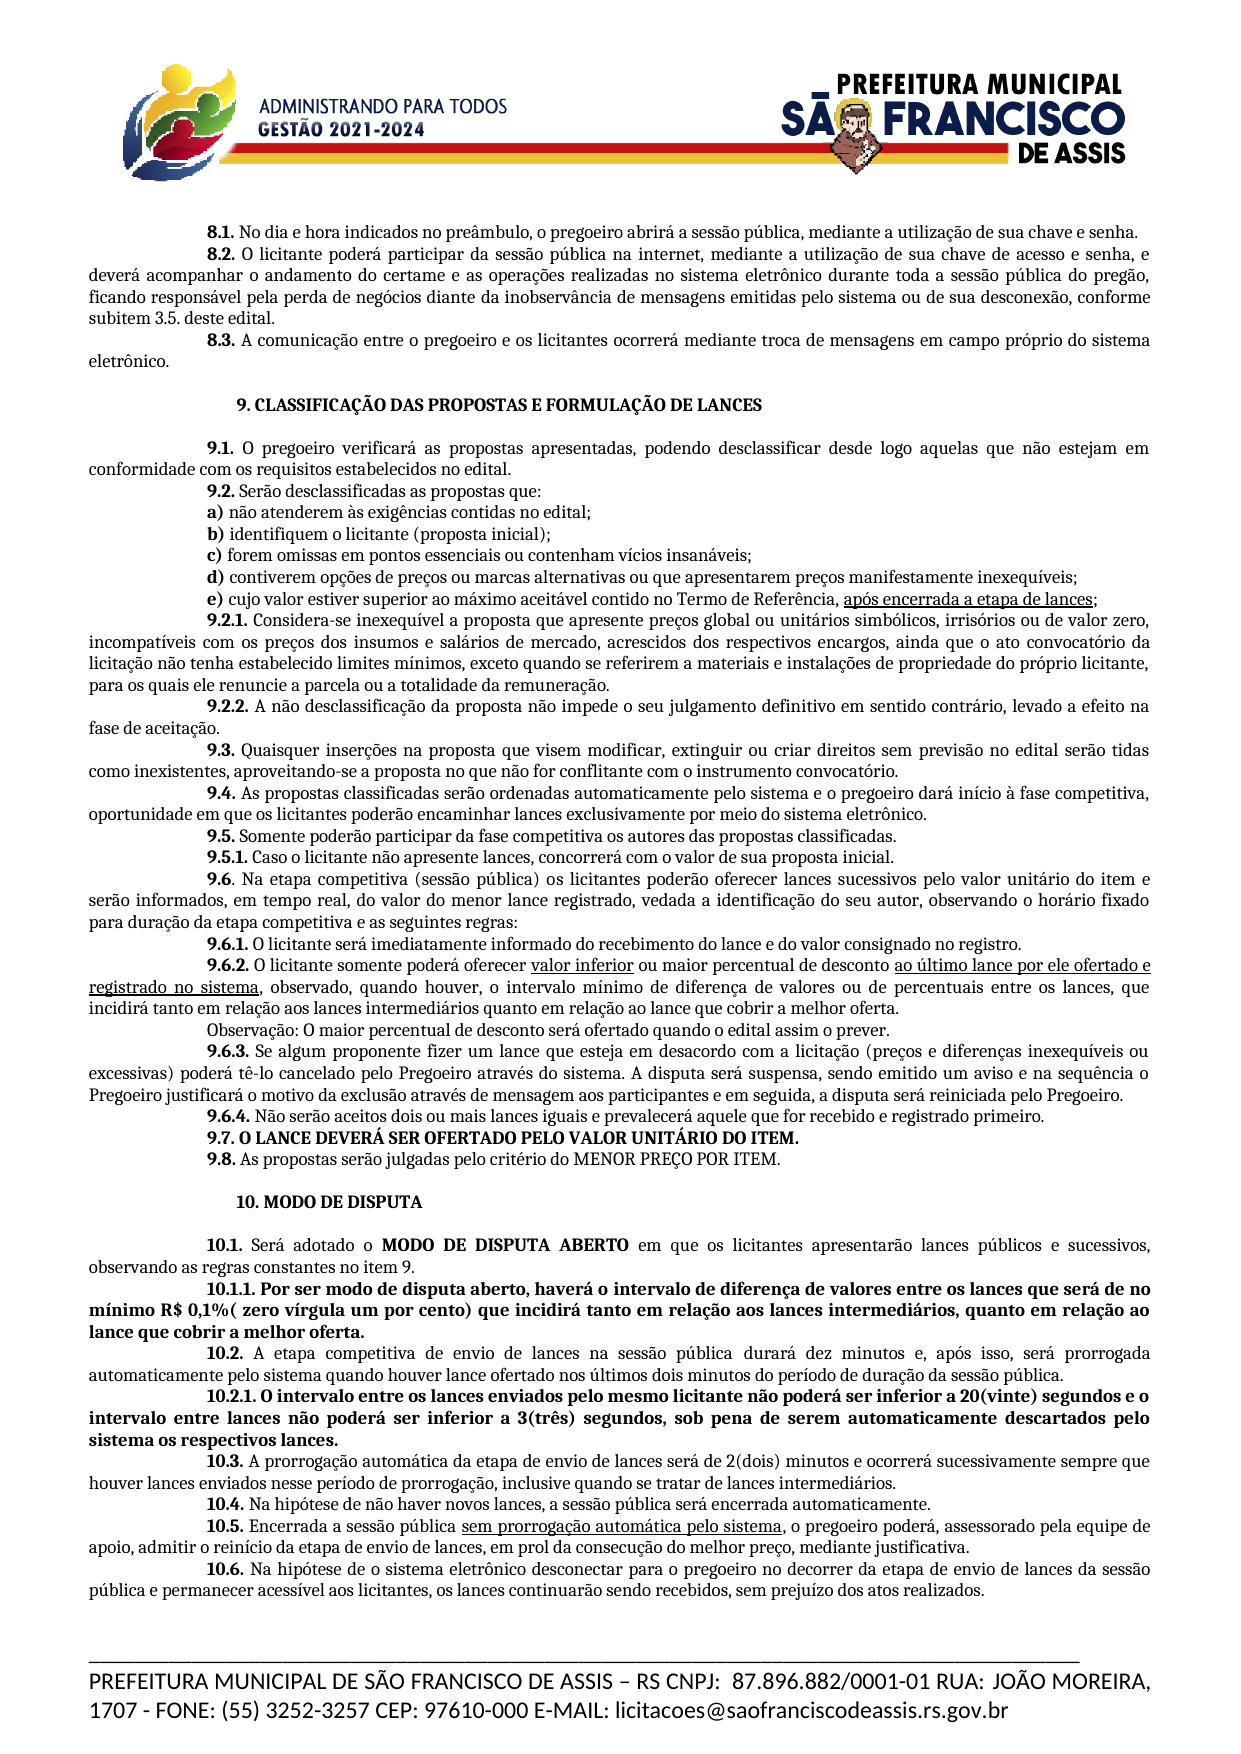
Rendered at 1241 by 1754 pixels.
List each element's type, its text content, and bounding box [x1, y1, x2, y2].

text 9.2.2. A não desclassificação da proposta não impede o seu julgamento definitivo em sentido contrário, levado a efeito na fase de aceitação. [89, 696, 1152, 739]
text 10.6. Na hipótese de o sistema eletrônico desconectar para o pregoeiro no decorrer da etapa de envio de lances da sessão pública e permanecer acessível aos licitantes, os lances continuarão sendo recebidos, sem prejuízo dos atos realizados. [89, 1558, 1152, 1602]
text Observação: O maior percentual de desconto será ofertado quando o edital assim o prever. [89, 1019, 1152, 1041]
text 9.1. O pregoeiro verificará as propostas apresentadas, podendo desclassificar desde logo aquelas que não estejam em conformidade com os requisitos estabelecidos no edital. [89, 437, 1152, 480]
text c) forem omissas em pontos essenciais ou contenham vícios insanáveis; [89, 545, 1152, 567]
text 9.8. As propostas serão julgadas pelo critério do MENOR PREÇO POR ITEM. [89, 1149, 1152, 1170]
text 10.2. A etapa competitiva de envio de lances na sessão pública durará dez minutos e, após isso, será prorrogada automaticamente pelo sistema quando houver lance ofertado nos últimos dois minutos do período de duração da sessão pública. [89, 1343, 1152, 1386]
text 9.6.1. O licitante será imediatamente informado do recebimento do lance e do valor consignado no registro. [89, 933, 1152, 955]
text 9.2. Serão desclassificadas as propostas que: [89, 480, 1152, 502]
text b) identifiquem o licitante (proposta inicial); [89, 523, 1152, 545]
text 10.5. Encerrada a sessão pública sem prorrogação automática pelo sistema, o pregoeiro poderá, assessorado pela equipe de apoio, admitir o reinício da etapa de envio de lances, em prol da consecução do melhor preço, mediante justificativa. [89, 1515, 1152, 1558]
text 9.6.2. O licitante somente poderá oferecer valor inferior ou maior percentual de desconto ao último lance por ele ofertado e registrado no sistema, observado, quando houver, o intervalo mínimo de diferença de valores ou de percentuais entre os lances, que incidirá tanto em relação aos lances intermediários quanto em relação ao lance que cobrir a melhor oferta. [89, 955, 1152, 1019]
text 9.5.1. Caso o licitante não apresente lances, concorrerá com o valor de sua proposta inicial. [89, 847, 1152, 868]
text 9.2.1. Considera-se inexequível a proposta que apresente preços global ou unitários simbólicos, irrisórios ou de valor zero, incompatíveis com os preços dos insumos e salários de mercado, acrescidos dos respectivos encargos, ainda que o ato convocatório da licitação não tenha estabelecido limites mínimos, exceto quando se referirem a materiais e instalações de propriedade do próprio licitante, para os quais ele renuncie a parcela ou a totalidade da remuneração. [89, 610, 1152, 696]
text 10.4. Na hipótese de não haver novos lances, a sessão pública será encerrada automaticamente. [89, 1494, 1152, 1515]
text 10.2.1. O intervalo entre os lances enviados pelo mesmo licitante não poderá ser inferior a 20(vinte) segundos e o intervalo entre lances não poderá ser inferior a 3(três) segundos, sob pena de serem automaticamente descartados pelo sistema os respectivos lances. [89, 1386, 1152, 1451]
text 9.4. As propostas classificadas serão ordenadas automaticamente pelo sistema e o pregoeiro dará início à fase competitiva, oportunidade em que os licitantes poderão encaminhar lances exclusivamente por meio do sistema eletrônico. [89, 782, 1152, 825]
text a) não atenderem às exigências contidas no edital; [89, 502, 1152, 523]
text 9.6. Na etapa competitiva (sessão pública) os licitantes poderão oferecer lances sucessivos pelo valor unitário do item e serão informados, em tempo real, do valor do menor lance registrado, vedada a identificação do seu autor, observando o horário fixado para duração da etapa competitiva e as seguintes regras: [89, 868, 1152, 933]
text 10. MODO DE DISPUTA [89, 1192, 1152, 1213]
text 10.1.1. Por ser modo de disputa aberto, haverá o intervalo de diferença de valores entre os lances que será de no mínimo R$ 0,1%( zero vírgula um por cento) que incidirá tanto em relação aos lances intermediários, quanto em relação ao lance que cobrir a melhor oferta. [89, 1278, 1152, 1343]
text 9.7. O LANCE DEVERÁ SER OFERTADO PELO VALOR UNITÁRIO DO ITEM. [89, 1127, 1152, 1149]
text 8.2. O licitante poderá participar da sessão pública na internet, mediante a utilização de sua chave de acesso e senha, e deverá acompanhar o andamento do certame e as operações realizadas no sistema eletrônico durante toda a sessão pública do pregão, ficando responsável pela perda de negócios diante da inobservância de mensagens emitidas pelo sistema ou de sua desconexão, conforme subitem 3.5. deste edital. [89, 243, 1152, 329]
text 10.1. Será adotado o MODO DE DISPUTA ABERTO em que os licitantes apresentarão lances públicos e sucessivos, observando as regras constantes no item 9. [89, 1235, 1152, 1278]
text 9. CLASSIFICAÇÃO DAS PROPOSTAS E FORMULAÇÃO DE LANCES [89, 394, 1152, 416]
text d) contiverem opções de preços ou marcas alternativas ou que apresentarem preços manifestamente inexequíveis; [89, 567, 1152, 588]
text 9.3. Quaisquer inserções na proposta que visem modificar, extinguir ou criar direitos sem previsão no edital serão tidas como inexistentes, aproveitando-se a proposta no que não for conflitante com o instrumento convocatório. [89, 739, 1152, 782]
text 10.3. A prorrogação automática da etapa de envio de lances será de 2(dois) minutos e ocorrerá sucessivamente sempre que houver lances enviados nesse período de prorrogação, inclusive quando se tratar de lances intermediários. [89, 1451, 1152, 1494]
text e) cujo valor estiver superior ao máximo aceitável contido no Termo de Referência, após encerrada a etapa de lances; [89, 588, 1152, 610]
text 9.5. Somente poderão participar da fase competitiva os autores das propostas classificadas. [89, 825, 1152, 847]
text 9.6.3. Se algum proponente fizer um lance que esteja em desacordo com a licitação (preços e diferenças inexequíveis ou excessivas) poderá tê-lo cancelado pelo Pregoeiro através do sistema. A disputa será suspensa, sendo emitido um aviso e na sequência o Pregoeiro justificará o motivo da exclusão através de mensagem aos participantes e em seguida, a disputa será reiniciada pelo Pregoeiro. [89, 1041, 1152, 1106]
text 8.3. A comunicação entre o pregoeiro e os licitantes ocorrerá mediante troca de mensagens em campo próprio do sistema eletrônico. [89, 329, 1152, 372]
text 8.1. No dia e hora indicados no preâmbulo, o pregoeiro abrirá a sessão pública, mediante a utilização de sua chave e senha. [89, 222, 1152, 243]
text 9.6.4. Não serão aceitos dois ou mais lances iguais e prevalecerá aquele que for recebido e registrado primeiro. [89, 1106, 1152, 1127]
